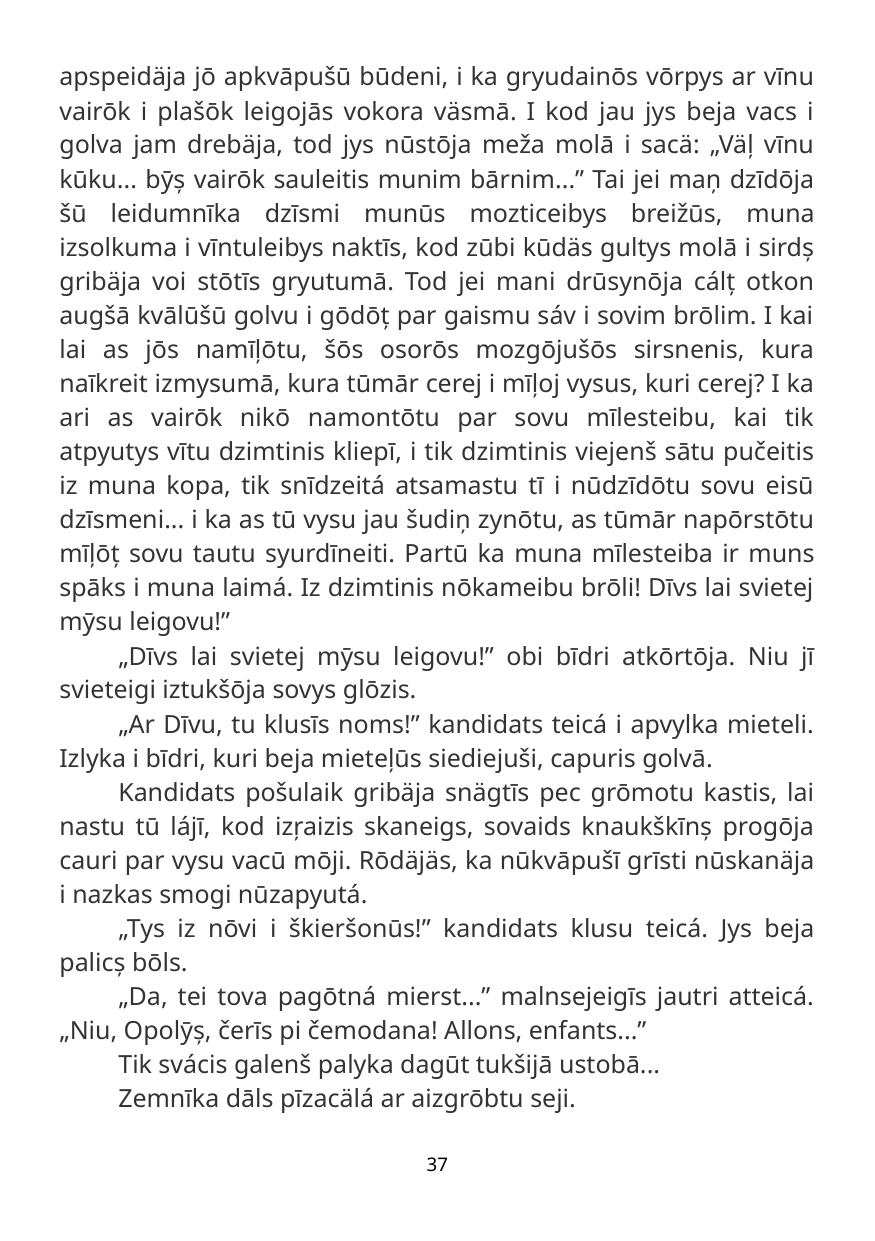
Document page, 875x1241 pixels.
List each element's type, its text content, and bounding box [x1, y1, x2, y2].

text „Dīvs lai svietej mȳsu leigovu!” obi bīdri atkōrtōja. Niu jī svieteigi iztukšōja sovys glōzis. [59, 638, 815, 706]
text Zemnīka dāls pīzacälá ar aizgrōbtu seji. [59, 1081, 815, 1115]
text „Da, tei tova pagōtná mierst...” malnsejeigīs jautri atteicá. „Niu, Opolȳș, čerīs pi čemodana! Allons, enfants...” [59, 979, 815, 1047]
text apspeidäja jō apkvāpušū būdeni, i ka gryudainōs vōrpys ar vīnu vairōk i plašōk leigojās vokora väsmā. I kod jau jys beja vacs i golva jam drebäja, tod jys nūstōja meža molā i sacä: „Väļ vīnu kūku... bȳș vairōk sauleitis munim bārnim...” Tai jei maņ dzīdōja šū leidumnīka dzīsmi munūs mozticeibys breižūs, muna izsolkuma i vīntuleibys naktīs, kod zūbi kūdäs gultys molā i sirdș gribäja voi stōtīs gryutumā. Tod jei mani drūsynōja cálț otkon augšā kvālūšū golvu i gōdōț par gaismu sáv i sovim brōlim. I kai lai as jōs namīļōtu, šōs osorōs mozgōjušōs sirsnenis, kura naīkreit izmysumā, kura tūmār cerej i mīļoj vysus, kuri cerej? I ka ari as vairōk nikō namontōtu par sovu mīlesteibu, kai tik atpyutys vītu dzimtinis kliepī, i tik dzimtinis viejenš sātu pučeitis iz muna kopa, tik snīdzeitá atsamastu tī i nūdzīdōtu sovu eisū dzīsmeni... i ka as tū vysu jau šudiņ zynōtu, as tūmār napōrstōtu mīļōț sovu tautu syurdīneiti. Partū ka muna mīlesteiba ir muns spāks i muna laimá. Iz dzimtinis nōkameibu brōli! Dīvs lai svietej mȳsu leigovu!” [59, 59, 815, 638]
text Tik svácis galenš palyka dagūt tukšijā ustobā... [59, 1047, 815, 1081]
text „Ar Dīvu, tu klusīs noms!” kandidats teicá i apvylka mieteli. Izlyka i bīdri, kuri beja mieteļūs siediejuši, capuris golvā. [59, 706, 815, 774]
text Kandidats pošulaik gribäja snägtīs pec grōmotu kastis, lai nastu tū lájī, kod izŗaizis skaneigs, sovaids knaukškīnș progōja cauri par vysu vacū mōji. Rōdäjäs, ka nūkvāpušī grīsti nūskanäja i nazkas smogi nūzapyutá. [59, 774, 815, 911]
text „Tys iz nōvi i škieršonūs!” kandidats klusu teicá. Jys beja palicș bōls. [59, 911, 815, 979]
